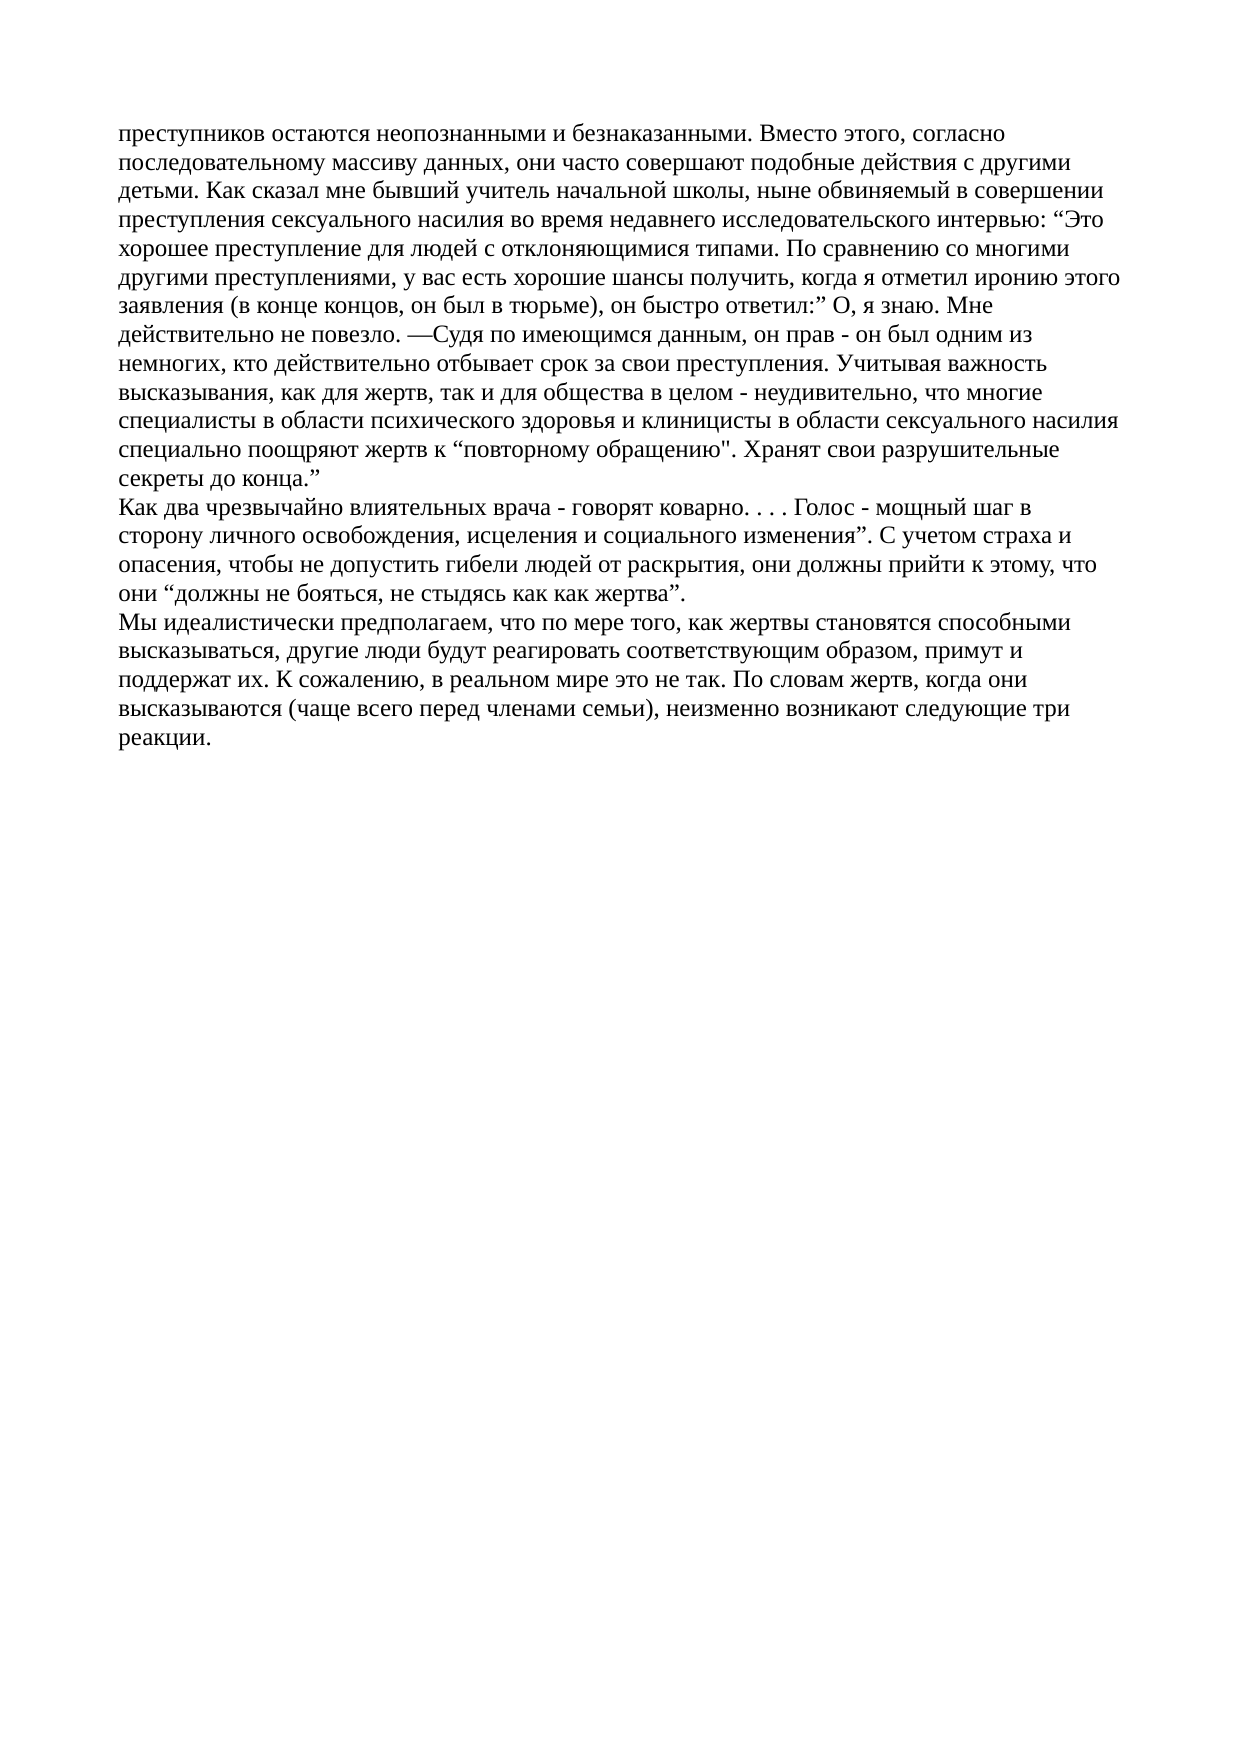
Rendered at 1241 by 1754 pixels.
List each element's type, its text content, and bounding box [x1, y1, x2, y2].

text Как два чрезвычайно влиятельных врача - говорят коварно. . . . Голос - мощный шаг в сторону личного освобождения, исцеления и социального изменения”. С учетом страха и опасения, чтобы не допустить гибели людей от раскрытия, они должны прийти к этому, что они “должны не бояться, не стыдясь как как жертва”. [118, 492, 1122, 607]
text преступников остаются неопознанными и безнаказанными. Вместо этого, согласно последовательному массиву данных, они часто совершают подобные действия с другими детьми. Как сказал мне бывший учитель начальной школы, ныне обвиняемый в совершении преступления сексуального насилия во время недавнего исследовательского интервью: “Это хорошее преступление для людей с отклоняющимися типами. По сравнению со многими другими преступлениями, у вас есть хорошие шансы получить, когда я отметил иронию этого заявления (в конце концов, он был в тюрьме), он быстро ответил:” О, я знаю. Мне [118, 118, 1122, 319]
text действительно не повезло. —Судя по имеющимся данным, он прав - он был одним из немногих, кто действительно отбывает срок за свои преступления. Учитывая важность высказывания, как для жертв, так и для общества в целом - неудивительно, что многие специалисты в области психического здоровья и клиницисты в области сексуального насилия специально поощряют жертв к “повторному обращению". Хранят свои разрушительные секреты до конца.” [118, 319, 1122, 492]
text Мы идеалистически предполагаем, что по мере того, как жертвы становятся способными высказываться, другие люди будут реагировать соответствующим образом, примут и поддержат их. К сожалению, в реальном мире это не так. По словам жертв, когда они высказываются (чаще всего перед членами семьи), неизменно возникают следующие три реакции. [118, 607, 1122, 751]
